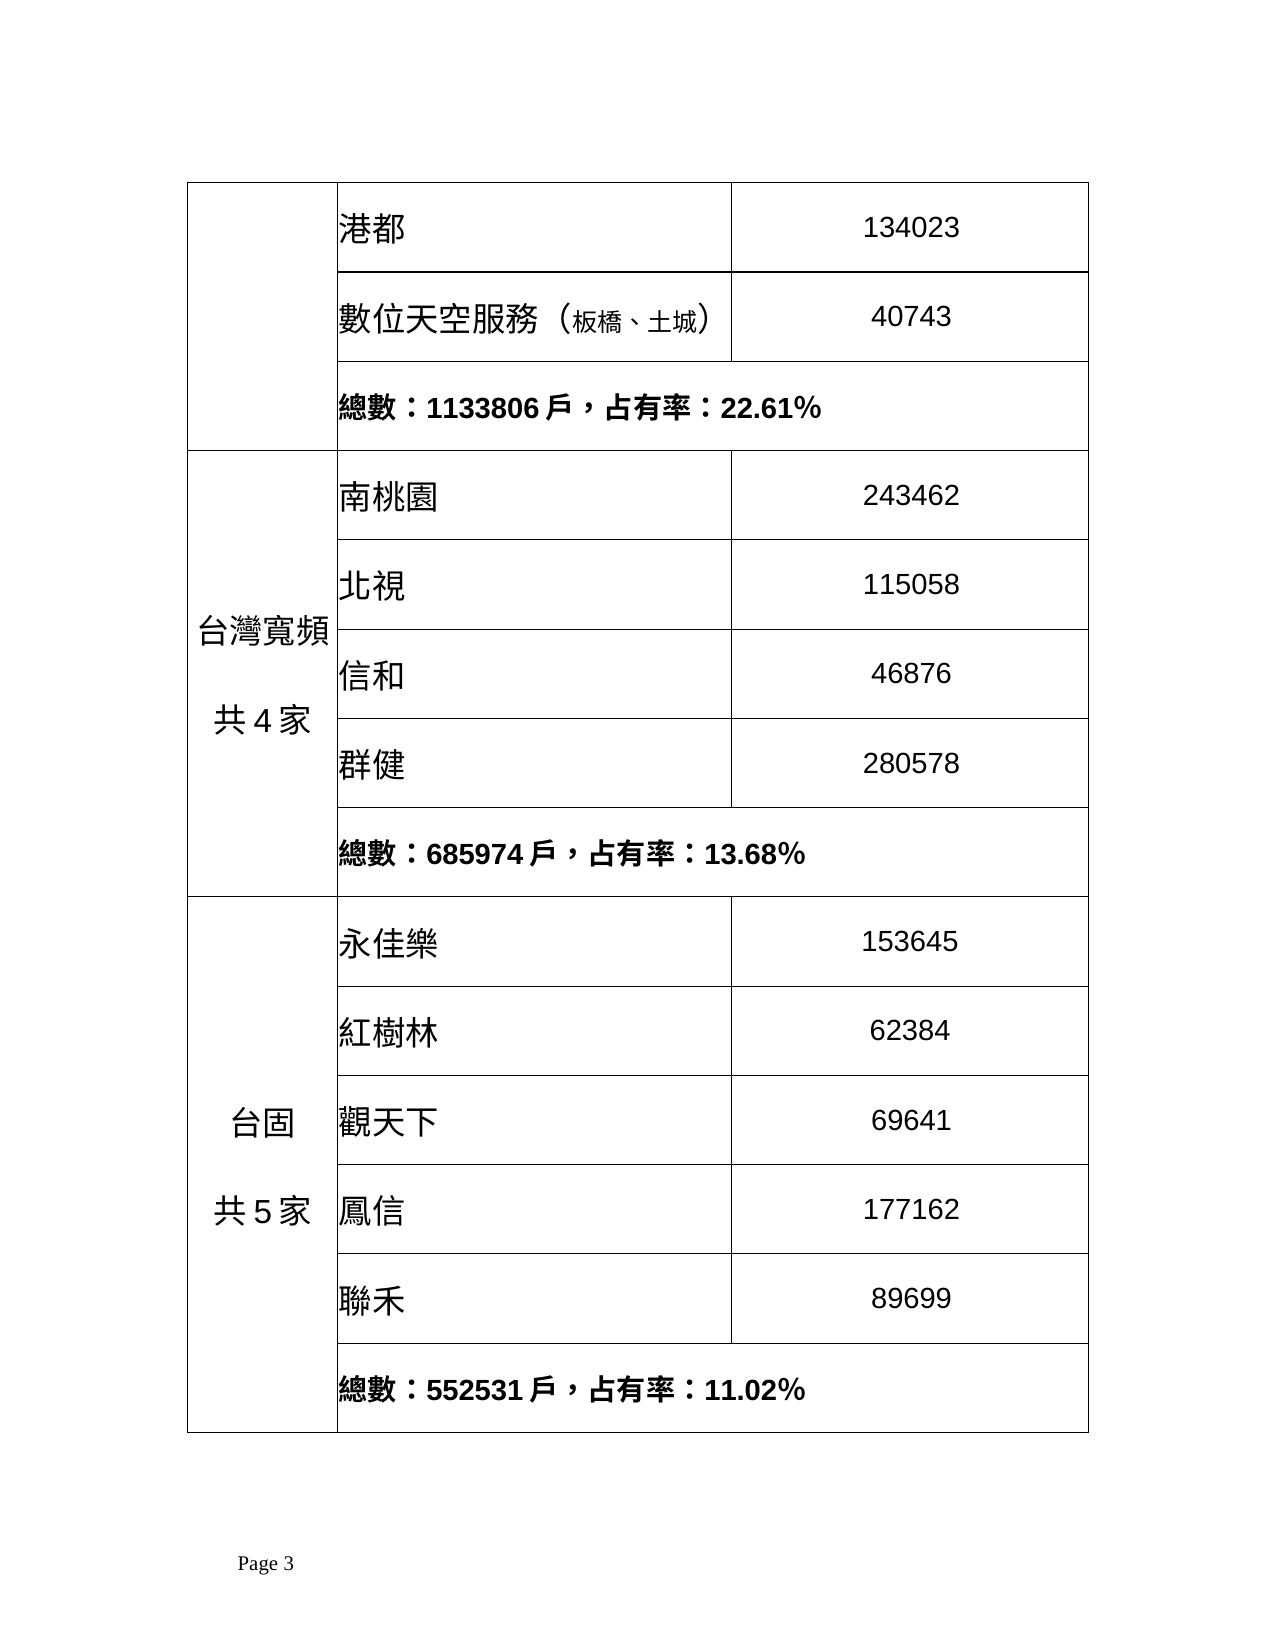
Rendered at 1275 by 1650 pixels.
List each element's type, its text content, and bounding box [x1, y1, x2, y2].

table_cell 總數：1133806戶，占有率：22.61％ [338, 362, 1088, 450]
table_cell 46876 [732, 630, 1088, 718]
table_cell 89699 [732, 1254, 1088, 1343]
table_cell 紅樹林 [338, 987, 731, 1075]
table_cell 總數：685974戶，占有率：13.68％ [338, 808, 1088, 896]
table_cell 觀天下 [338, 1076, 731, 1164]
table_cell 台固 共5家 [188, 897, 337, 1432]
table_cell 115058 [732, 540, 1088, 628]
table_cell 總數：552531戶，占有率：11.02％ [338, 1344, 1088, 1432]
table_cell 280578 [732, 719, 1088, 807]
table_cell 台灣寬頻 共4家 [188, 451, 337, 896]
table_cell 信和 [338, 630, 731, 718]
table_cell 群健 [338, 719, 731, 807]
table_cell 134023 [732, 183, 1088, 271]
table_cell 聯禾 [338, 1254, 731, 1343]
table_cell 177162 [732, 1165, 1088, 1253]
table_cell 153645 [732, 897, 1088, 986]
table_cell 243462 [732, 451, 1088, 539]
table_cell 南桃園 [338, 451, 731, 539]
table_cell 62384 [732, 987, 1088, 1075]
table_cell 北視 [338, 540, 731, 628]
table_cell 鳳信 [338, 1165, 731, 1253]
table_cell 數位天空服務（板橋、土城） [338, 273, 731, 361]
table_cell [188, 183, 337, 450]
table_cell 40743 [732, 273, 1088, 361]
table_cell 69641 [732, 1076, 1088, 1164]
table_cell 永佳樂 [338, 897, 731, 986]
table_cell 港都 [338, 183, 731, 271]
